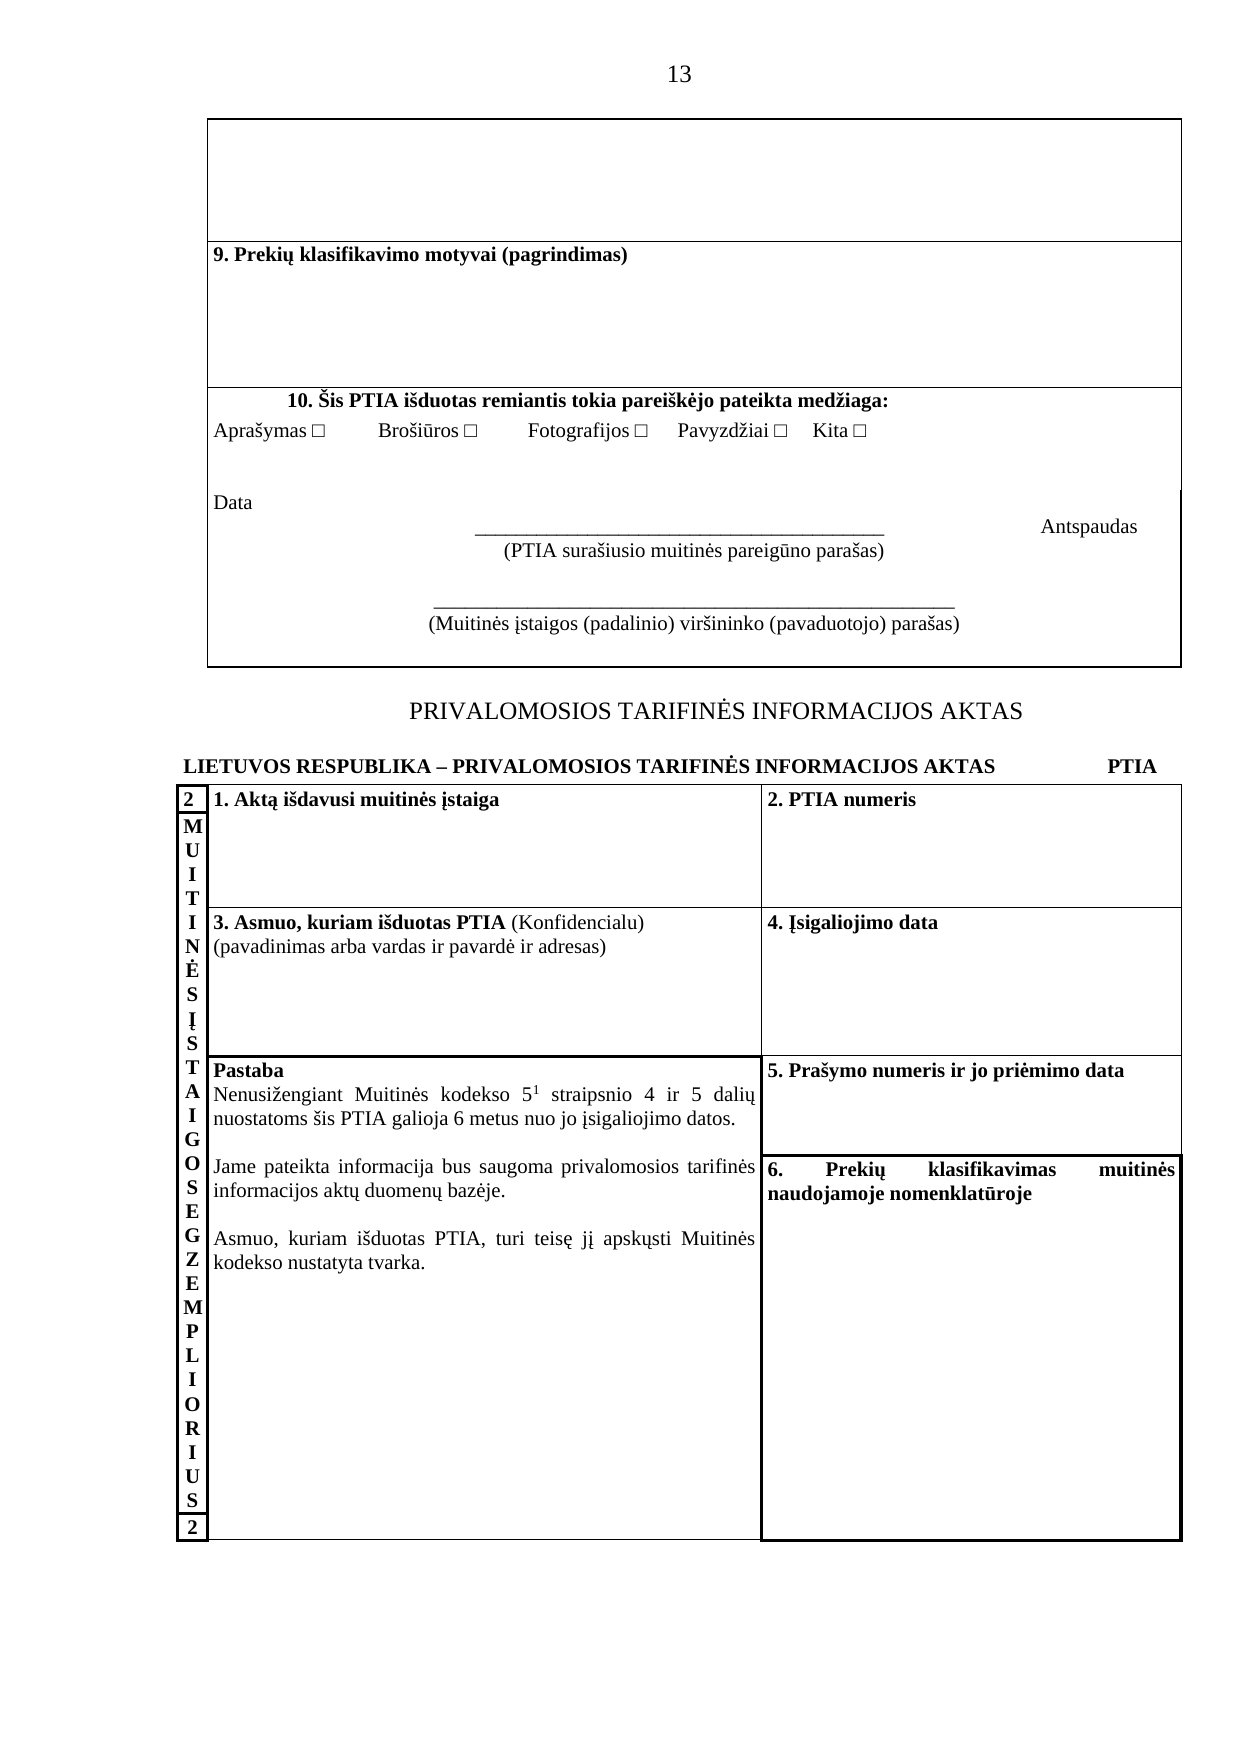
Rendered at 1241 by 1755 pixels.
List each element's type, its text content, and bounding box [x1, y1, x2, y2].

table_cell [177, 635, 207, 666]
table_cell [177, 241, 207, 386]
table_cell Kita □ [806, 418, 1181, 490]
table_cell 2 [179, 787, 206, 811]
table_cell 10. Šis PTIA išduotas remiantis tokia pareiškėjo pateikta medžiaga: [208, 388, 1181, 418]
table_cell Pavyzdžiai □ [672, 418, 806, 490]
table_cell Fotografijos □ [522, 418, 672, 490]
table_cell 4. Įsigaliojimo data [762, 908, 1181, 1054]
table_cell Brošiūros □ [372, 418, 522, 490]
text PRIVALOMOSIOS TARIFINĖS INFORMACIJOS AKTAS [177, 696, 1181, 725]
table_cell Aprašymas □ [208, 418, 372, 490]
table_cell 5. Prašymo numeris ir jo priėmimo data [763, 1056, 1181, 1154]
table_header LIETUVOS RESPUBLIKA – PRIVALOMOSIOS TARIFINĖS INFORMACIJOS AKTAS PTIA [177, 754, 1181, 784]
table_cell 6. Prekių klasifikavimas muitinės naudojamoje nomenklatūroje [763, 1157, 1179, 1539]
table_cell 2. PTIA numeris [762, 785, 1181, 907]
table_cell 2 [179, 1515, 206, 1539]
table_cell [177, 418, 207, 490]
table_cell [208, 635, 1180, 666]
table_cell MUITINĖS ĮSTAIGOS EGZEMPLIORIUS [179, 814, 206, 1512]
table_cell 9. Prekių klasifikavimo motyvai (pagrindimas) [208, 242, 1181, 386]
table_cell [208, 120, 1181, 241]
table_cell [177, 162, 207, 241]
table_cell Data Antspaudas (PTIA surašiusio muitinės pareigūno parašas) __________________________________________________ (Muitinės įstaigos (padalinio) viršininko (pavaduotojo) parašas) [208, 490, 1180, 635]
table_cell [177, 118, 207, 162]
table_cell Pastaba Nenusižengiant Muitinės kodekso 51 straipsnio 4 ir 5 dalių nuostatoms šis PTIA galioja 6 metus nuo jo įsigaliojimo datos. Jame pateikta informacija bus saugoma privalomosios tarifinės informacijos aktų duomenų bazėje. Asmuo, kuriam išduotas PTIA, turi teisę jį apskųsti Muitinės kodekso nustatyta tvarka. [209, 1058, 760, 1539]
table_cell 1. Aktą išdavusi muitinės įstaiga [209, 785, 761, 907]
table_cell [177, 490, 207, 635]
table_cell [177, 386, 207, 418]
table_cell 3. Asmuo, kuriam išduotas PTIA (Konfidencialu) (pavadinimas arba vardas ir pavardė ir adresas) [209, 908, 761, 1054]
